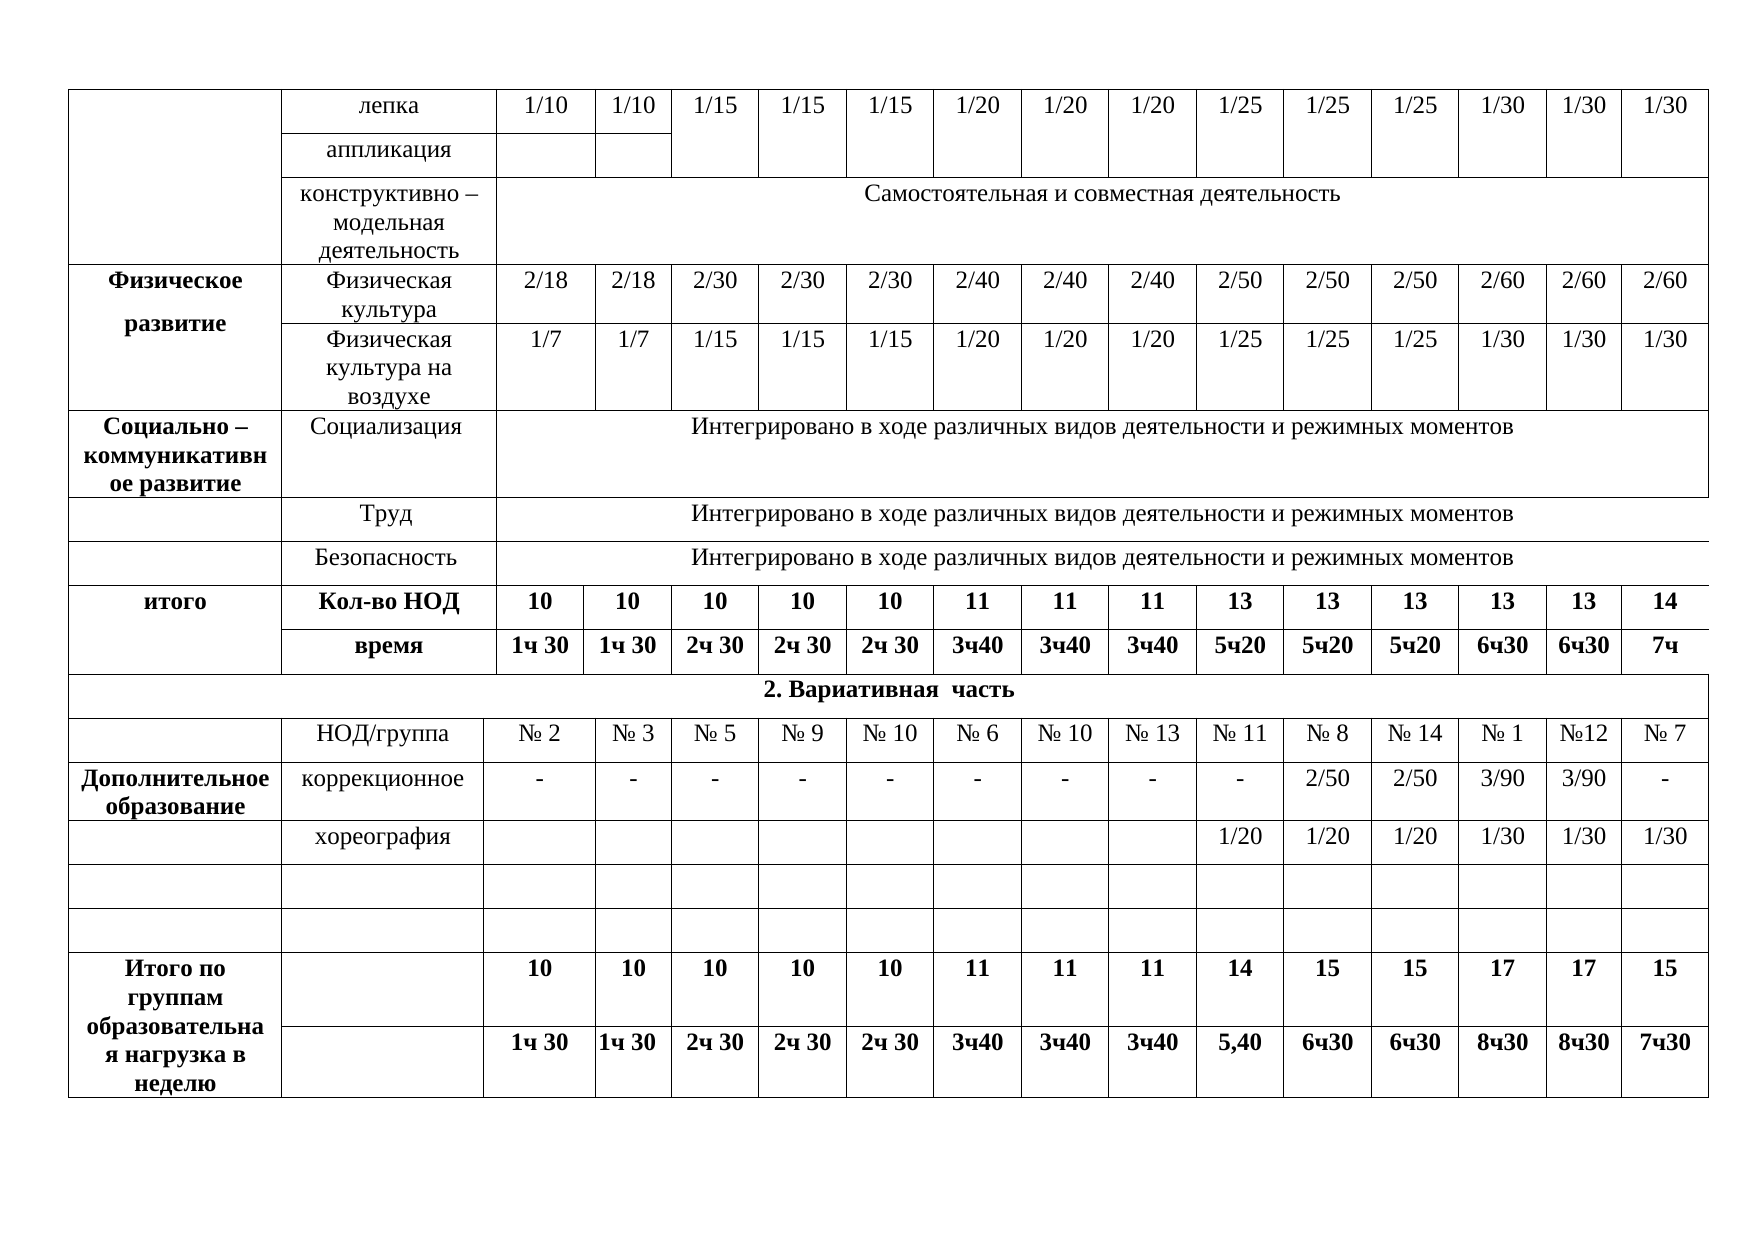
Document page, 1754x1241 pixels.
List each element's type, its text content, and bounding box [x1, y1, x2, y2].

table_cell 2/50 [1372, 763, 1458, 820]
table_cell 2ч 30 [759, 630, 846, 673]
table_cell [1197, 909, 1283, 952]
table_cell 2/60 [1459, 265, 1546, 323]
table_cell 1/15 [759, 324, 846, 410]
table_cell [596, 865, 671, 908]
table_cell [282, 865, 483, 908]
table_cell 2/18 [497, 265, 595, 323]
table_cell [672, 821, 758, 864]
table_cell [1547, 865, 1621, 908]
table_cell [1622, 865, 1708, 908]
table_cell 3ч40 [1022, 1027, 1108, 1097]
table_cell [282, 953, 483, 1026]
table_cell 15 [1284, 953, 1371, 1026]
table_cell 1/20 [1284, 821, 1371, 864]
table_cell [484, 909, 595, 952]
table_cell лепка [282, 90, 496, 133]
table_cell 2/30 [672, 265, 758, 323]
table_cell 1/7 [497, 324, 595, 410]
table_cell Физическая культура [282, 265, 496, 323]
table_cell 2ч 30 [847, 630, 933, 673]
table_cell 1/25 [1197, 90, 1283, 177]
table_cell 5ч20 [1197, 630, 1283, 673]
table_cell [596, 821, 671, 864]
table_cell 5ч20 [1284, 630, 1371, 673]
table_cell 1/25 [1284, 324, 1371, 410]
table_cell 13 [1284, 586, 1371, 629]
table_cell 13 [1372, 586, 1458, 629]
table_cell [934, 865, 1021, 908]
table_cell 1ч 30 [596, 1027, 671, 1097]
table_cell 2ч 30 [672, 1027, 758, 1097]
table_cell Социально – коммуникативное развитие [69, 411, 281, 497]
table_cell 1/15 [672, 90, 758, 177]
table_cell 14 [1622, 586, 1709, 629]
table_cell [1284, 865, 1371, 908]
table_cell 10 [596, 953, 671, 1026]
table_cell № 9 [759, 719, 846, 762]
table_cell [1547, 909, 1621, 952]
table_cell Итого по группам образовательная нагрузка в неделю [69, 953, 281, 1097]
table_cell 2/40 [934, 265, 1021, 323]
table_cell № 10 [847, 719, 933, 762]
table_cell 1/25 [1197, 324, 1283, 410]
table_cell [69, 719, 281, 762]
table_cell [847, 865, 933, 908]
table_cell [1622, 909, 1708, 952]
table_cell [672, 865, 758, 908]
table_cell [484, 821, 595, 864]
table_cell 6ч30 [1284, 1027, 1371, 1097]
table_cell [672, 909, 758, 952]
table_cell [847, 821, 933, 864]
table_cell - [1022, 763, 1108, 820]
table_cell 6ч30 [1459, 630, 1546, 673]
table_cell [759, 821, 846, 864]
table_cell 1/25 [1372, 90, 1458, 177]
table_cell 2/30 [847, 265, 933, 323]
table_cell [1022, 865, 1108, 908]
table_cell итого [69, 586, 281, 673]
table_cell 1/30 [1622, 324, 1708, 410]
table_cell 3/90 [1459, 763, 1546, 820]
table_cell [282, 909, 483, 952]
table_cell 14 [1197, 953, 1283, 1026]
table_cell 11 [934, 953, 1021, 1026]
table_cell 2/50 [1372, 265, 1458, 323]
table_cell 1/30 [1547, 821, 1621, 864]
table_cell № 5 [672, 719, 758, 762]
table_cell [759, 865, 846, 908]
table_cell конструктивно –модельная деятельность [282, 178, 496, 264]
table_cell Интегрировано в ходе различных видов деятельности и режимных моментов [497, 498, 1709, 541]
table_cell 6ч30 [1372, 1027, 1458, 1097]
table_cell 2/60 [1547, 265, 1621, 323]
table_cell Безопасность [282, 542, 496, 585]
table_cell 2/60 [1622, 265, 1708, 323]
table_cell [1372, 909, 1458, 952]
table_cell 3ч40 [1022, 630, 1108, 673]
table_cell № 8 [1284, 719, 1371, 762]
table_cell 1/20 [1197, 821, 1283, 864]
table_cell 8ч30 [1459, 1027, 1546, 1097]
table_cell 1/30 [1622, 821, 1708, 864]
table_cell 10 [672, 586, 758, 629]
table_cell Дополнительное образование [69, 763, 281, 820]
table_cell 17 [1459, 953, 1546, 1026]
table_cell № 10 [1022, 719, 1108, 762]
table_cell [69, 821, 281, 864]
table_cell 10 [847, 953, 933, 1026]
table_cell 1/30 [1459, 90, 1546, 177]
table_cell 1ч 30 [497, 630, 583, 673]
table_cell 1/20 [1109, 324, 1196, 410]
table_cell 1/30 [1459, 821, 1546, 864]
table_cell 1/20 [1109, 90, 1196, 177]
table_cell [1109, 865, 1196, 908]
table_cell № 6 [934, 719, 1021, 762]
table_cell 1/7 [596, 324, 671, 410]
table_cell 3ч40 [1109, 1027, 1196, 1097]
table_cell - [847, 763, 933, 820]
table_cell 1/20 [934, 324, 1021, 410]
table_cell Кол-во НОД [282, 586, 496, 629]
table_cell [69, 542, 281, 585]
table_cell - [934, 763, 1021, 820]
table_cell 5ч20 [1372, 630, 1458, 673]
table_cell [1022, 909, 1108, 952]
table_cell 1/30 [1547, 324, 1621, 410]
table_cell 10 [759, 586, 846, 629]
table_cell 1/30 [1622, 90, 1708, 177]
table_cell Физическая культура на воздухе [282, 324, 496, 410]
table_cell № 1 [1459, 719, 1546, 762]
table_cell 13 [1197, 586, 1283, 629]
table_cell 3ч40 [1109, 630, 1196, 673]
table_cell №12 [1547, 719, 1621, 762]
table_cell 3/90 [1547, 763, 1621, 820]
table_cell 7ч30 [1622, 1027, 1708, 1097]
table_cell - [1109, 763, 1196, 820]
table_cell Физическое развитие [69, 265, 281, 410]
table_cell Интегрировано в ходе различных видов деятельности и режимных моментов [497, 411, 1708, 497]
table_cell 6ч30 [1547, 630, 1621, 673]
table_cell [69, 909, 281, 952]
table_cell 3ч40 [934, 1027, 1021, 1097]
table_cell 2ч 30 [759, 1027, 846, 1097]
table_cell 11 [1109, 586, 1196, 629]
table_cell № 7 [1622, 719, 1708, 762]
table_cell 1/10 [596, 90, 671, 133]
table_cell № 11 [1197, 719, 1283, 762]
table_cell 1/15 [759, 90, 846, 177]
table_cell [934, 909, 1021, 952]
table_cell 11 [934, 586, 1021, 629]
table_cell № 2 [484, 719, 595, 762]
table_cell - [596, 763, 671, 820]
table_cell № 14 [1372, 719, 1458, 762]
table_cell № 13 [1109, 719, 1196, 762]
table_cell время [282, 630, 496, 673]
table_cell НОД/группа [282, 719, 483, 762]
table_cell 1/20 [934, 90, 1021, 177]
table_cell 11 [1109, 953, 1196, 1026]
table_cell 10 [584, 586, 671, 629]
table_cell [1022, 821, 1108, 864]
table_cell 1/30 [1547, 90, 1621, 177]
table_cell [1284, 909, 1371, 952]
table_cell 11 [1022, 586, 1108, 629]
table_cell [69, 865, 281, 908]
table_cell [282, 1027, 483, 1097]
table_cell 13 [1547, 586, 1621, 629]
table_cell [596, 909, 671, 952]
table_cell 1/25 [1284, 90, 1371, 177]
table_cell [484, 865, 595, 908]
table_cell 2/18 [596, 265, 671, 323]
table_cell 1/15 [847, 90, 933, 177]
table_cell [69, 90, 281, 264]
table_cell 2ч 30 [847, 1027, 933, 1097]
table_cell 2/50 [1284, 265, 1371, 323]
table_cell [1459, 865, 1546, 908]
table_cell 8ч30 [1547, 1027, 1621, 1097]
table_cell - [672, 763, 758, 820]
table_cell 10 [759, 953, 846, 1026]
table_cell 5,40 [1197, 1027, 1283, 1097]
table_cell 1/15 [847, 324, 933, 410]
table_cell - [1622, 763, 1708, 820]
table_cell коррекционное [282, 763, 483, 820]
table_cell 1/25 [1372, 324, 1458, 410]
table_cell 3ч40 [934, 630, 1021, 673]
table_cell Социализация [282, 411, 496, 497]
table_cell [934, 821, 1021, 864]
table_cell 10 [847, 586, 933, 629]
table_cell 2/40 [1109, 265, 1196, 323]
table_cell [847, 909, 933, 952]
table_cell 2/50 [1284, 763, 1371, 820]
table_cell 15 [1372, 953, 1458, 1026]
table_cell [596, 134, 671, 177]
table_cell [1109, 821, 1196, 864]
table_cell [1459, 909, 1546, 952]
table_cell 15 [1622, 953, 1708, 1026]
table_cell 2/30 [759, 265, 846, 323]
table_cell [1372, 865, 1458, 908]
table_cell 1ч 30 [484, 1027, 595, 1097]
table_cell [497, 134, 595, 177]
table_cell [1197, 865, 1283, 908]
table_cell 2/50 [1197, 265, 1283, 323]
table_cell Интегрировано в ходе различных видов деятельности и режимных моментов [497, 542, 1709, 585]
table_cell 2/40 [1022, 265, 1108, 323]
table_cell [759, 909, 846, 952]
table_cell 1/10 [497, 90, 595, 133]
table_cell 10 [672, 953, 758, 1026]
table_cell Труд [282, 498, 496, 541]
table_cell аппликация [282, 134, 496, 177]
table_cell 10 [484, 953, 595, 1026]
table_cell 10 [497, 586, 583, 629]
table_cell 7ч [1622, 630, 1709, 673]
table_cell [1109, 909, 1196, 952]
table_cell 11 [1022, 953, 1108, 1026]
table_cell 1ч 30 [584, 630, 671, 673]
table_cell 1/20 [1022, 90, 1108, 177]
table_cell 1/20 [1372, 821, 1458, 864]
table_cell 17 [1547, 953, 1621, 1026]
table_cell - [484, 763, 595, 820]
table_cell 1/20 [1022, 324, 1108, 410]
table_cell 2ч 30 [672, 630, 758, 673]
table_cell № 3 [596, 719, 671, 762]
table_cell [69, 498, 281, 541]
table_cell - [1197, 763, 1283, 820]
table_cell 1/30 [1459, 324, 1546, 410]
table_cell 1/15 [672, 324, 758, 410]
table_cell 2. Вариативная часть [69, 675, 1708, 717]
table_cell Самостоятельная и совместная деятельность [497, 178, 1708, 264]
table_cell хореография [282, 821, 483, 864]
table_cell 13 [1459, 586, 1546, 629]
table_cell - [759, 763, 846, 820]
